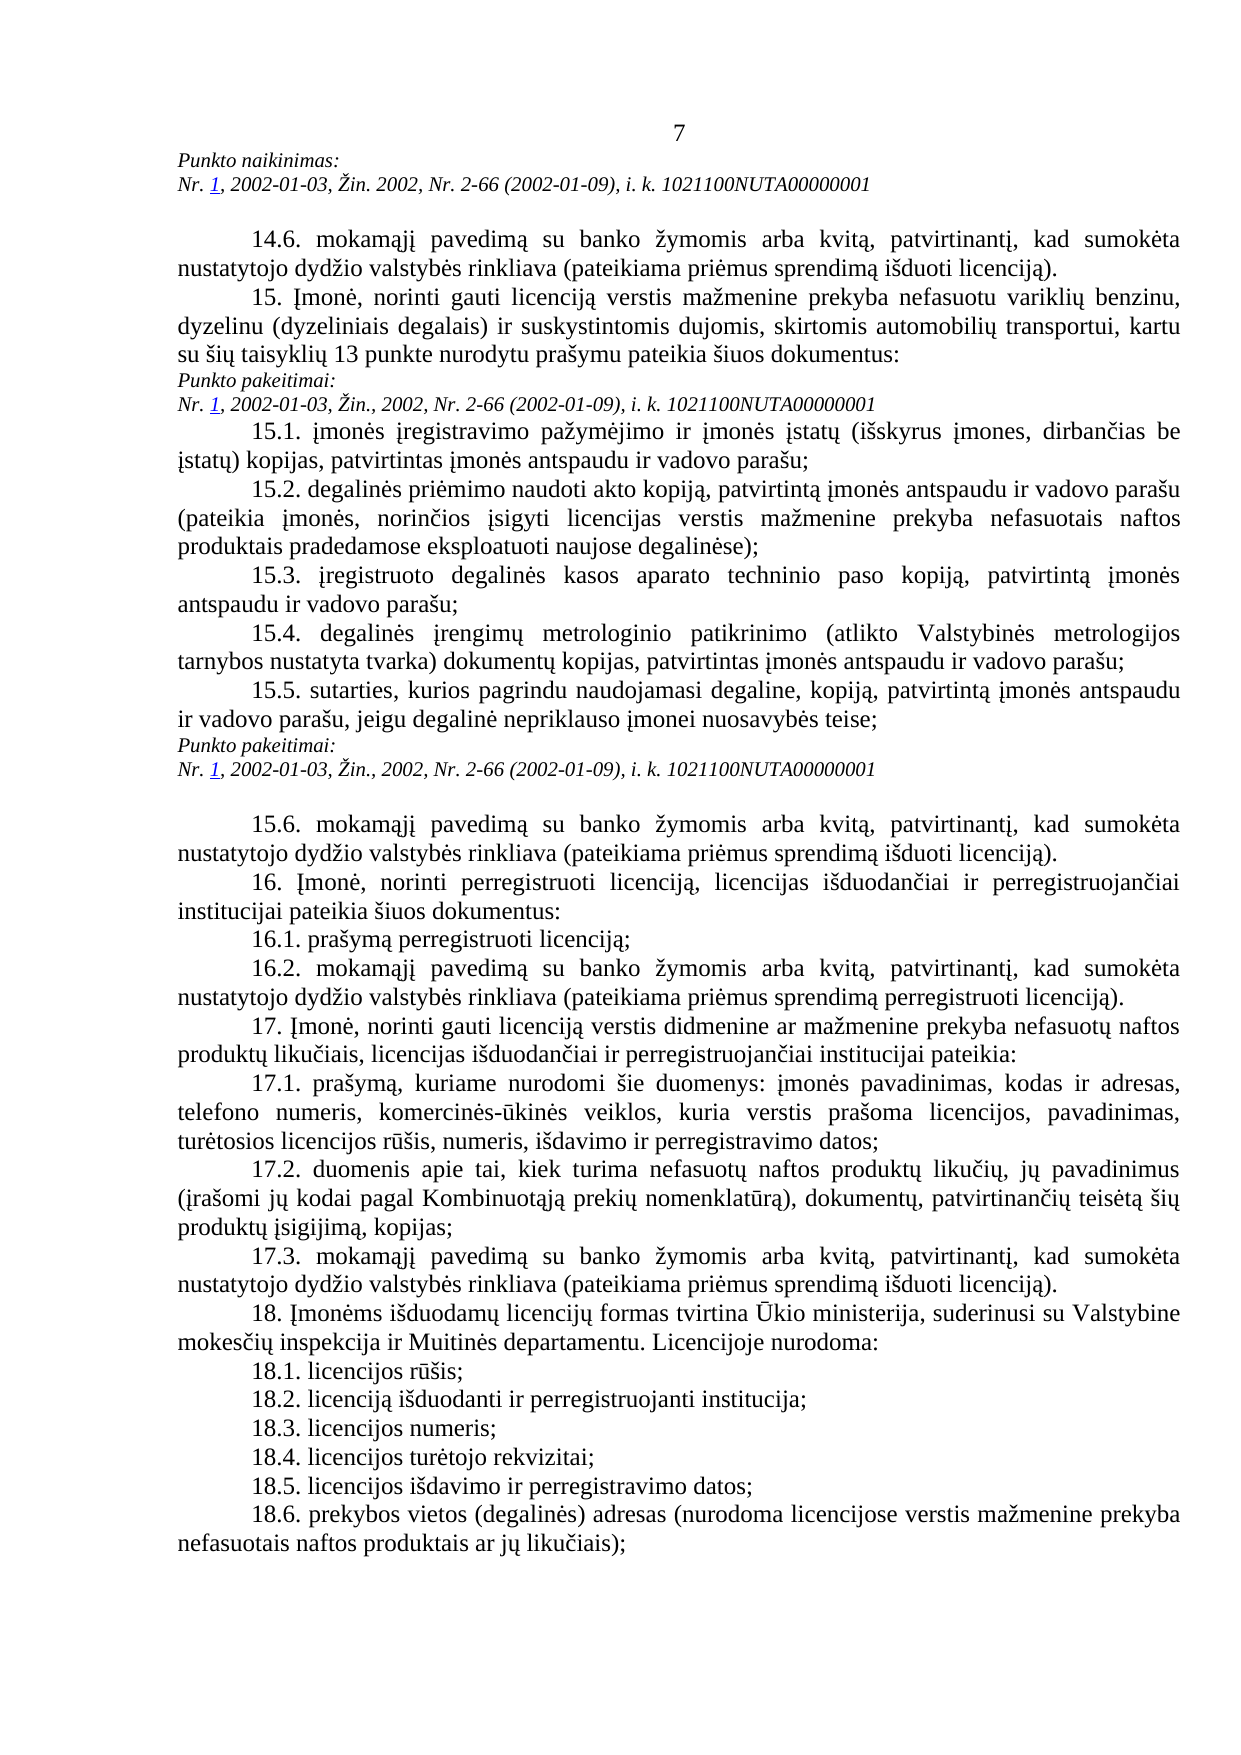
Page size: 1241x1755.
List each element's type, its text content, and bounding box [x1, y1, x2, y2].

text 15.4. degalinės įrengimų metrologinio patikrinimo (atlikto Valstybinės metrologijos tarnybos nustatyta tvarka) dokumentų kopijas, patvirtintas įmonės antspaudu ir vadovo parašu; [177, 618, 1181, 675]
text 17. Įmonė, norinti gauti licenciją verstis didmenine ar mažmenine prekyba nefasuotų naftos produktų likučiais, licencijas išduodančiai ir perregistruojančiai institucijai pateikia: [177, 1011, 1181, 1068]
text 15.2. degalinės priėmimo naudoti akto kopiją, patvirtintą įmonės antspaudu ir vadovo parašu (pateikia įmonės, norinčios įsigyti licencijas verstis mažmenine prekyba nefasuotais naftos produktais pradedamose eksploatuoti naujose degalinėse); [177, 474, 1181, 560]
text Punkto naikinimas: [177, 148, 1181, 172]
text 18.4. licencijos turėtojo rekvizitai; [177, 1442, 1181, 1471]
text 15.6. mokamąjį pavedimą su banko žymomis arba kvitą, patvirtinantį, kad sumokėta nustatytojo dydžio valstybės rinkliava (pateikiama priėmus sprendimą išduoti licenciją). [177, 809, 1181, 867]
text 15.5. sutarties, kurios pagrindu naudojamasi degaline, kopiją, patvirtintą įmonės antspaudu ir vadovo parašu, jeigu degalinė nepriklauso įmonei nuosavybės teise; [177, 675, 1181, 733]
text Punkto pakeitimai: [177, 368, 1181, 392]
text Nr. 1, 2002-01-03, Žin., 2002, Nr. 2-66 (2002-01-09), i. k. 1021100NUTA00000001 [177, 757, 1181, 781]
text 16.1. prašymą perregistruoti licenciją; [177, 924, 1181, 953]
text 18.1. licencijos rūšis; [177, 1356, 1181, 1384]
text 15. Įmonė, norinti gauti licenciją verstis mažmenine prekyba nefasuotu variklių benzinu, dyzelinu (dyzeliniais degalais) ir suskystintomis dujomis, skirtomis automobilių transportui, kartu su šių taisyklių 13 punkte nurodytu prašymu pateikia šiuos dokumentus: [177, 282, 1181, 368]
text Nr. 1, 2002-01-03, Žin. 2002, Nr. 2-66 (2002-01-09), i. k. 1021100NUTA00000001 [177, 172, 1181, 196]
text 18. Įmonėms išduodamų licencijų formas tvirtina Ūkio ministerija, suderinusi su Valstybine mokesčių inspekcija ir Muitinės departamentu. Licencijoje nurodoma: [177, 1298, 1181, 1356]
text 15.1. įmonės įregistravimo pažymėjimo ir įmonės įstatų (išskyrus įmones, dirbančias be įstatų) kopijas, patvirtintas įmonės antspaudu ir vadovo parašu; [177, 416, 1181, 474]
text 18.2. licenciją išduodanti ir perregistruojanti institucija; [177, 1384, 1181, 1413]
text Nr. 1, 2002-01-03, Žin., 2002, Nr. 2-66 (2002-01-09), i. k. 1021100NUTA00000001 [177, 392, 1181, 416]
text 18.3. licencijos numeris; [177, 1413, 1181, 1442]
text 18.5. licencijos išdavimo ir perregistravimo datos; [177, 1471, 1181, 1499]
text 14.6. mokamąjį pavedimą su banko žymomis arba kvitą, patvirtinantį, kad sumokėta nustatytojo dydžio valstybės rinkliava (pateikiama priėmus sprendimą išduoti licenciją). [177, 224, 1181, 282]
text 18.6. prekybos vietos (degalinės) adresas (nurodoma licencijose verstis mažmenine prekyba nefasuotais naftos produktais ar jų likučiais); [177, 1499, 1181, 1557]
text 17.3. mokamąjį pavedimą su banko žymomis arba kvitą, patvirtinantį, kad sumokėta nustatytojo dydžio valstybės rinkliava (pateikiama priėmus sprendimą išduoti licenciją). [177, 1241, 1181, 1298]
text 16.2. mokamąjį pavedimą su banko žymomis arba kvitą, patvirtinantį, kad sumokėta nustatytojo dydžio valstybės rinkliava (pateikiama priėmus sprendimą perregistruoti licenciją). [177, 953, 1181, 1011]
text Punkto pakeitimai: [177, 733, 1181, 757]
text 15.3. įregistruoto degalinės kasos aparato techninio paso kopiją, patvirtintą įmonės antspaudu ir vadovo parašu; [177, 560, 1181, 618]
text 16. Įmonė, norinti perregistruoti licenciją, licencijas išduodančiai ir perregistruojančiai institucijai pateikia šiuos dokumentus: [177, 867, 1181, 924]
text 17.2. duomenis apie tai, kiek turima nefasuotų naftos produktų likučių, jų pavadinimus (įrašomi jų kodai pagal Kombinuotąją prekių nomenklatūrą), dokumentų, patvirtinančių teisėtą šių produktų įsigijimą, kopijas; [177, 1154, 1181, 1241]
text 17.1. prašymą, kuriame nurodomi šie duomenys: įmonės pavadinimas, kodas ir adresas, telefono numeris, komercinės-ūkinės veiklos, kuria verstis prašoma licencijos, pavadinimas, turėtosios licencijos rūšis, numeris, išdavimo ir perregistravimo datos; [177, 1068, 1181, 1154]
